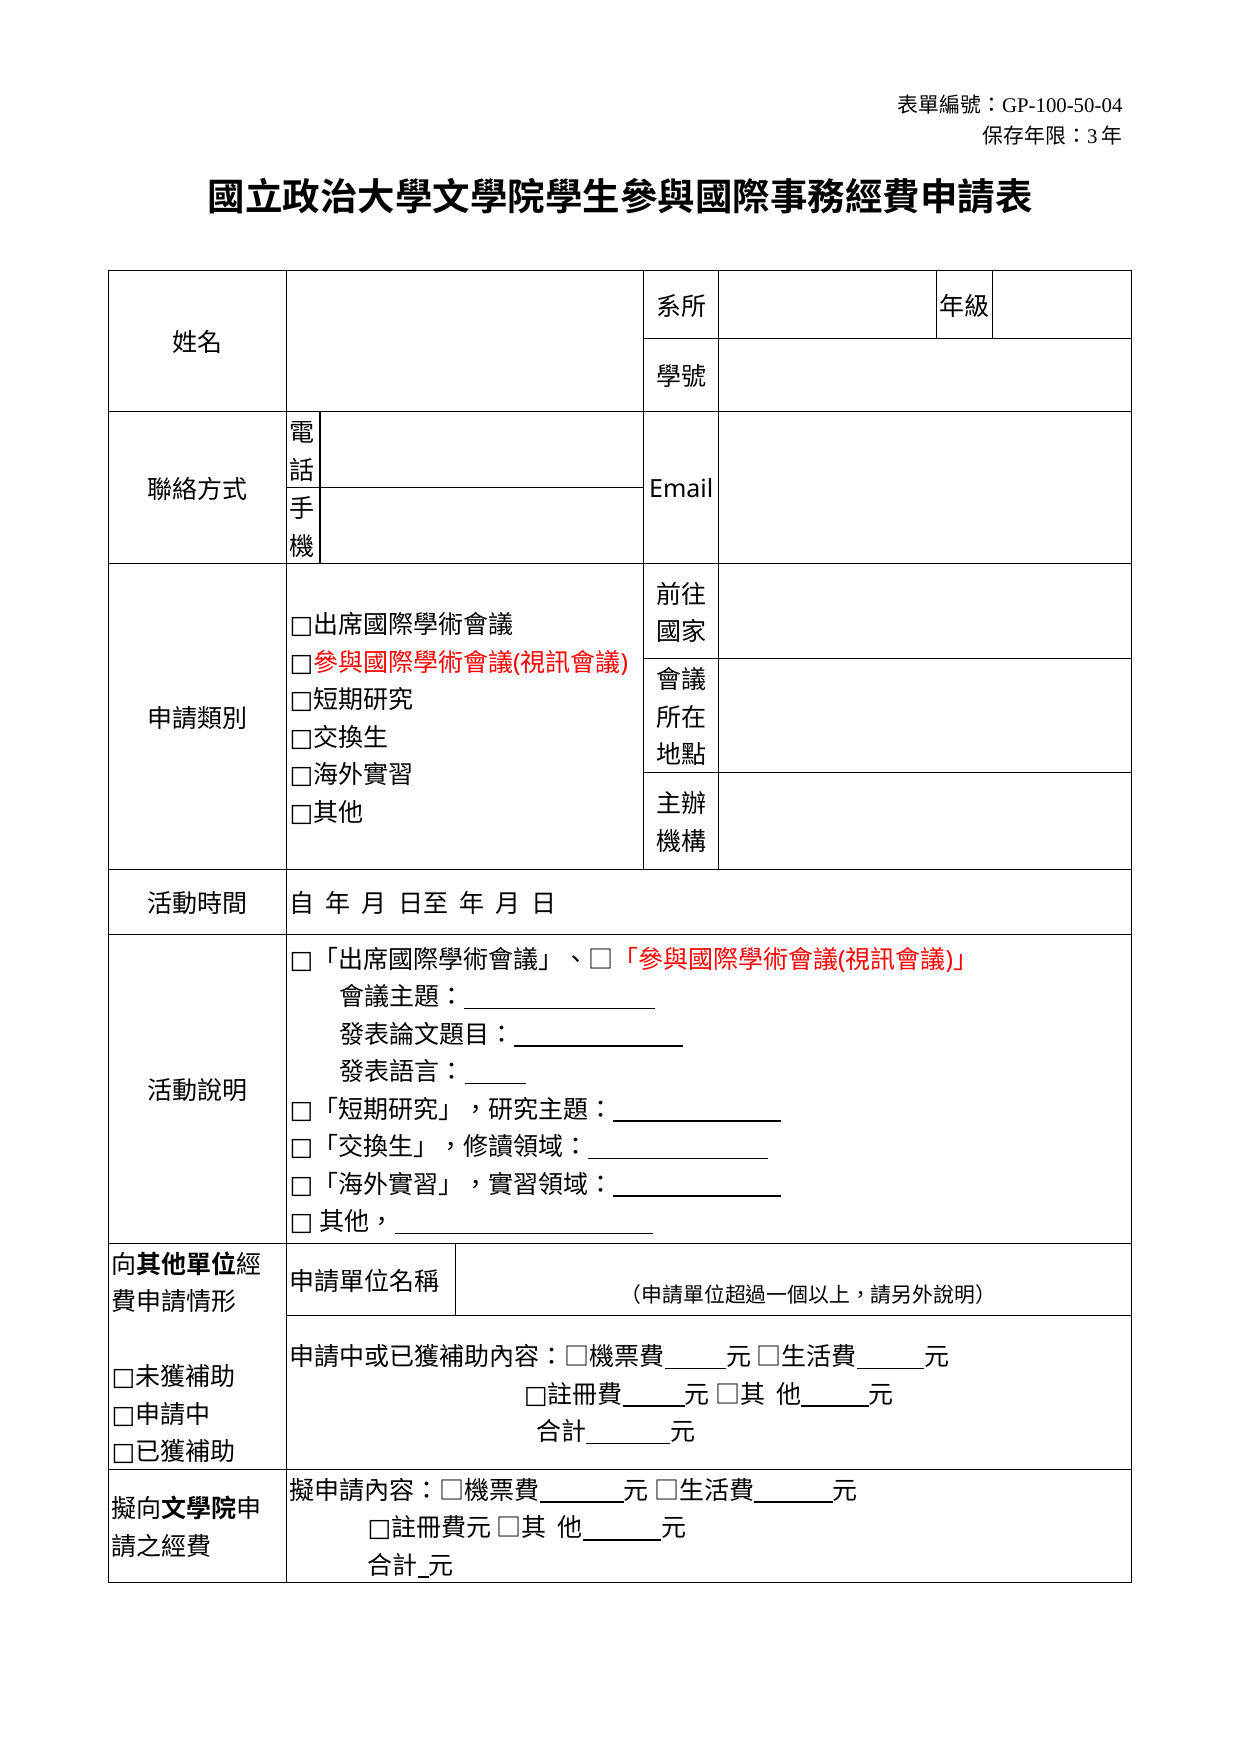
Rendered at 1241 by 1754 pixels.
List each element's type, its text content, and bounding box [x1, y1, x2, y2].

table_cell 學號 [644, 339, 718, 411]
table_cell 活動說明 [109, 935, 286, 1242]
table_cell 向其他單位經費申請情形 □未獲補助 □申請中 □已獲補助 [109, 1244, 286, 1468]
table_cell [719, 773, 1131, 869]
table_cell [719, 412, 1131, 563]
table_cell 申請單位名稱 [287, 1244, 455, 1315]
table_cell 前往國家 [644, 564, 718, 658]
table_header [287, 271, 643, 411]
table_cell 會議所在地點 [644, 659, 718, 772]
table_cell 申請中或已獲補助內容：□機票費 元 □生活費 元 □註冊費 元 □其 他 元 合計 元 [287, 1316, 1131, 1468]
table_cell 擬向文學院申請之經費 [109, 1470, 286, 1582]
table_cell 擬申請內容：□機票費 元 □生活費 元 □註冊費元 □其 他 元 合計 元 [287, 1470, 1131, 1582]
table_header [719, 271, 936, 338]
table_cell [321, 488, 643, 563]
table_cell □出席國際學術會議 □參與國際學術會議(視訊會議) □短期研究 □交換生 □海外實習 □其他 [287, 564, 643, 869]
table_cell 聯絡方式 [109, 412, 286, 563]
table_cell □「出席國際學術會議」、□「參與國際學術會議(視訊會議)」 會議主題： 發表論文題目： 發表語言： □「短期研究」，研究主題： □「交換生」，修讀領域： □「海外實習」，實習領域： □ 其他， [287, 935, 1131, 1242]
table_header [993, 271, 1131, 338]
table_cell Email [644, 412, 718, 563]
table_cell [321, 412, 643, 487]
table_cell 手機 [287, 488, 319, 563]
table_header 年級 [937, 271, 992, 338]
table_cell [719, 564, 1131, 658]
text 國立政治大學文學院學生參與國際事務經費申請表 [118, 157, 1122, 232]
table_cell 活動時間 [109, 870, 286, 934]
table_header 姓名 [109, 271, 286, 411]
table_cell （申請單位超過一個以上，請另外說明） [456, 1244, 1131, 1315]
table_cell 電話 [287, 412, 319, 487]
table_header 系所 [644, 271, 718, 338]
table_cell 自 年 月 日至 年 月 日 [287, 870, 1131, 934]
table_cell [719, 339, 1131, 411]
table_cell 主辦機構 [644, 773, 718, 869]
table_cell 申請類別 [109, 564, 286, 869]
table_cell [719, 659, 1131, 772]
